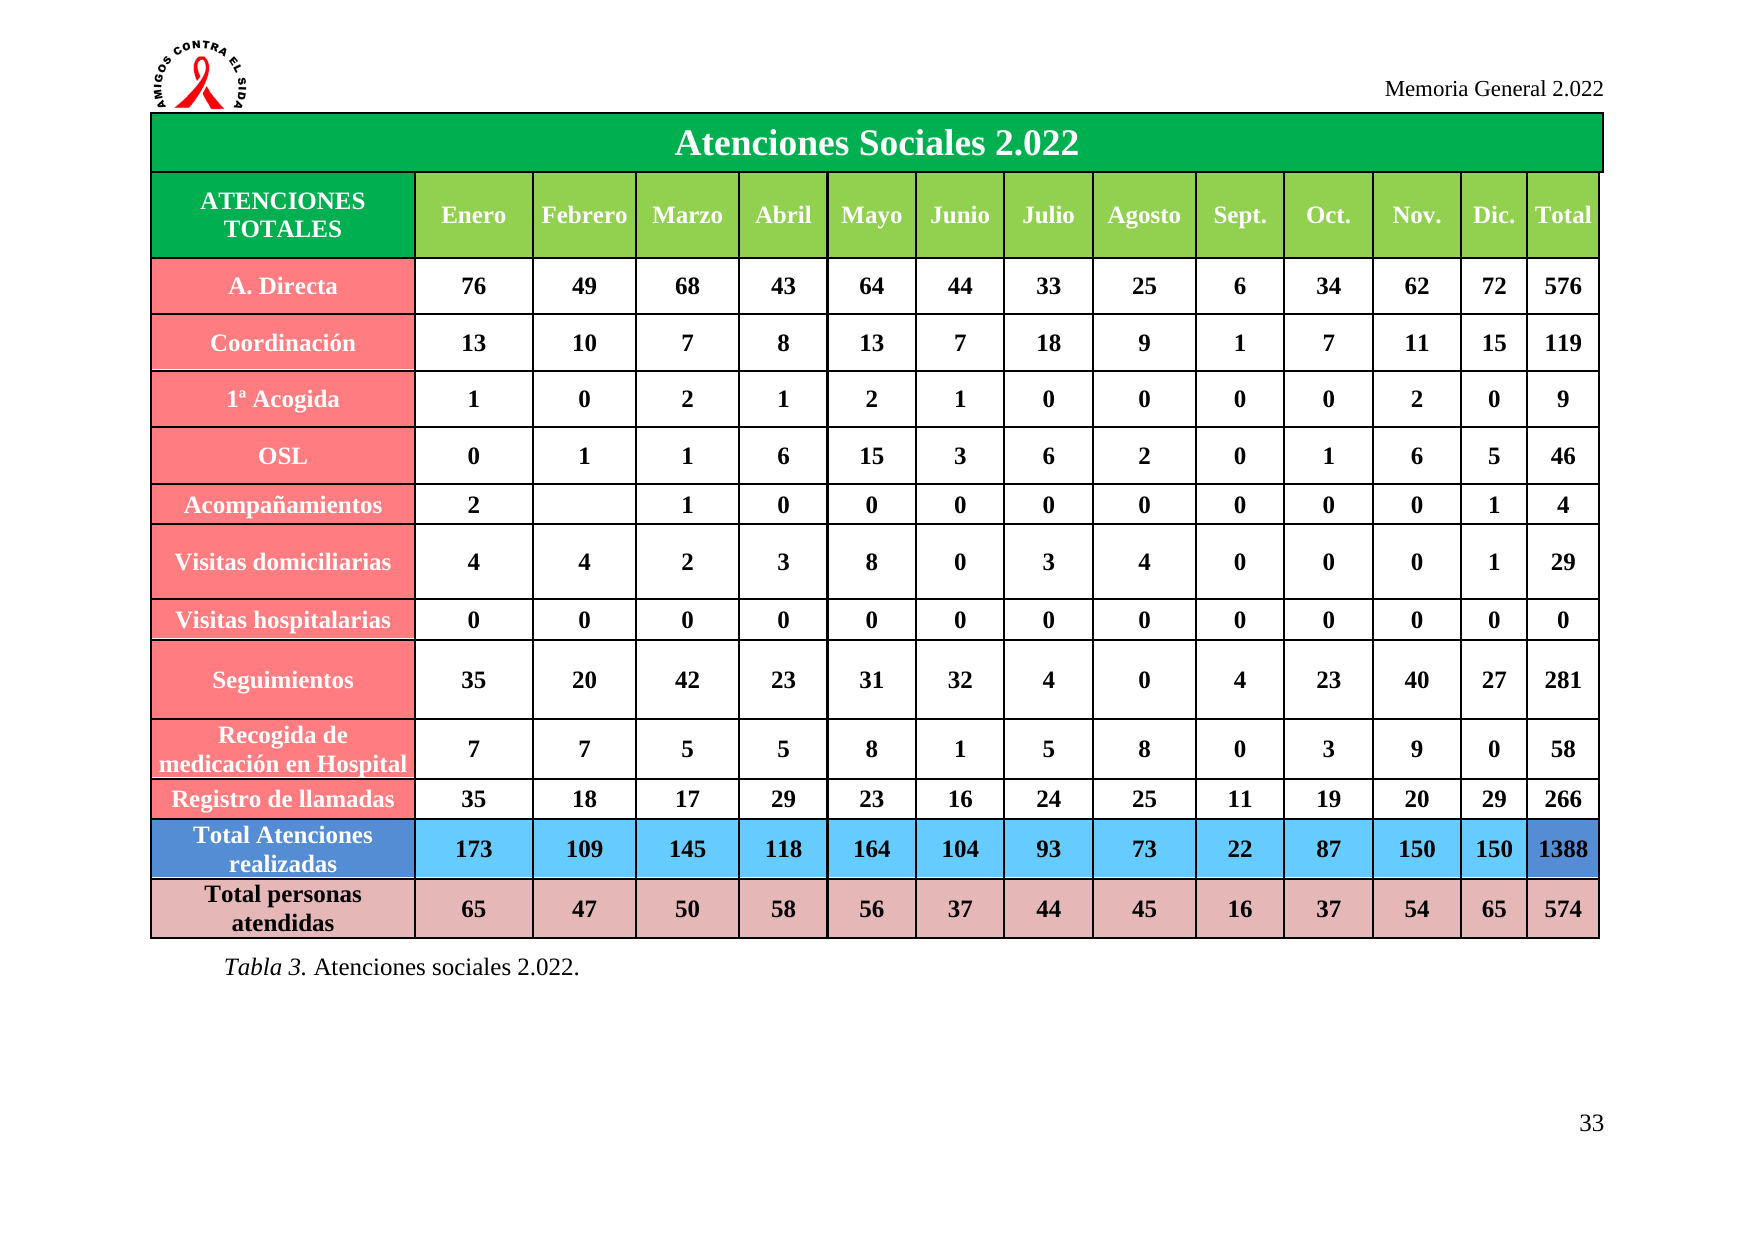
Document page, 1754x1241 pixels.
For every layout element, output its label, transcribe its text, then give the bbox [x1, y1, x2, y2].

table_cell 62 [1374, 259, 1460, 313]
table_cell 3 [1005, 525, 1092, 598]
table_cell 68 [637, 259, 738, 313]
table_cell 56 [829, 880, 915, 937]
table_cell 0 [1005, 485, 1092, 523]
table_cell 8 [740, 315, 826, 369]
table_cell 0 [740, 600, 826, 638]
table_cell 150 [1462, 820, 1526, 877]
table_cell 20 [1374, 780, 1460, 818]
table_cell 266 [1528, 780, 1598, 818]
table_cell Recogida de medicación en Hospital [152, 720, 414, 777]
table_cell 3 [1285, 720, 1372, 777]
table_cell 4 [416, 525, 532, 598]
table_cell Agosto [1094, 173, 1195, 257]
table_cell 1 [740, 372, 826, 426]
table_cell 5 [1005, 720, 1092, 777]
table_cell 7 [416, 720, 532, 777]
table_cell 0 [1094, 600, 1195, 638]
table_cell 72 [1462, 259, 1526, 313]
table_cell 23 [1285, 641, 1372, 718]
table_cell 2 [829, 372, 915, 426]
table_cell Total personas atendidas [152, 880, 414, 937]
table_cell 104 [917, 820, 1003, 877]
table_cell 0 [416, 600, 532, 638]
table_cell 13 [829, 315, 915, 369]
table_cell 18 [1005, 315, 1092, 369]
table_cell 5 [1462, 428, 1526, 483]
table_cell 5 [740, 720, 826, 777]
table_cell 50 [637, 880, 738, 937]
table_cell 0 [917, 485, 1003, 523]
table_cell 1 [1462, 525, 1526, 598]
table_cell 1 [1197, 315, 1283, 369]
table_cell 7 [1285, 315, 1372, 369]
table_cell 40 [1374, 641, 1460, 718]
table_cell 1 [917, 720, 1003, 777]
table_cell 19 [1285, 780, 1372, 818]
table_cell 31 [829, 641, 915, 718]
table_cell 0 [829, 600, 915, 638]
table_cell 42 [637, 641, 738, 718]
table_cell 6 [1197, 259, 1283, 313]
table_cell 0 [1528, 600, 1598, 638]
table_cell 47 [534, 880, 635, 937]
table_cell 0 [534, 372, 635, 426]
table_cell Julio [1005, 173, 1092, 257]
table_cell 0 [534, 600, 635, 638]
table_cell 4 [1094, 525, 1195, 598]
table_cell Mayo [829, 173, 915, 257]
table_cell Visitas domiciliarias [152, 525, 414, 598]
table_cell 4 [1005, 641, 1092, 718]
table_cell 93 [1005, 820, 1092, 877]
table_cell 164 [829, 820, 915, 877]
table_cell 35 [416, 641, 532, 718]
table_cell 65 [1462, 880, 1526, 937]
table_cell Dic. [1462, 173, 1526, 257]
table_cell 37 [1285, 880, 1372, 937]
table_cell Nov. [1374, 173, 1460, 257]
table_cell 0 [1285, 485, 1372, 523]
table_cell 4 [1528, 485, 1598, 523]
table_cell 109 [534, 820, 635, 877]
table_cell 32 [917, 641, 1003, 718]
table_cell 5 [637, 720, 738, 777]
table_cell 0 [1197, 485, 1283, 523]
table_cell 15 [829, 428, 915, 483]
table_cell 7 [534, 720, 635, 777]
table_cell 8 [1094, 720, 1195, 777]
table_cell 29 [1462, 780, 1526, 818]
table_cell 25 [1094, 780, 1195, 818]
table_cell 45 [1094, 880, 1195, 937]
table_cell 37 [917, 880, 1003, 937]
table_cell 10 [534, 315, 635, 369]
table_cell 7 [917, 315, 1003, 369]
table_cell 0 [1094, 485, 1195, 523]
table_cell 281 [1528, 641, 1598, 718]
table_cell 25 [1094, 259, 1195, 313]
table_cell 0 [637, 600, 738, 638]
table_cell 6 [1374, 428, 1460, 483]
table_cell 1 [1462, 485, 1526, 523]
table_cell 0 [1005, 600, 1092, 638]
table_cell 0 [740, 485, 826, 523]
table_cell 11 [1374, 315, 1460, 369]
text Tabla 3. Atenciones sociales 2.022. [150, 952, 1604, 980]
table_cell 49 [534, 259, 635, 313]
table_cell 574 [1528, 880, 1598, 937]
table_header Atenciones Sociales 2.022 [152, 114, 1602, 171]
table_cell 0 [1094, 641, 1195, 718]
table_cell 0 [1197, 525, 1283, 598]
table_cell 9 [1528, 372, 1598, 426]
table_cell 43 [740, 259, 826, 313]
table_cell Total Atenciones realizadas [152, 820, 414, 877]
table_cell 0 [917, 600, 1003, 638]
table_cell 76 [416, 259, 532, 313]
table_cell Visitas hospitalarias [152, 600, 414, 638]
table_cell 58 [740, 880, 826, 937]
table_cell 23 [740, 641, 826, 718]
table_cell 6 [740, 428, 826, 483]
table_cell 23 [829, 780, 915, 818]
table_cell 0 [1005, 372, 1092, 426]
table_cell 73 [1094, 820, 1195, 877]
table_cell 29 [740, 780, 826, 818]
table_cell 54 [1374, 880, 1460, 937]
table_cell 16 [1197, 880, 1283, 937]
table_cell 2 [1094, 428, 1195, 483]
table_cell 22 [1197, 820, 1283, 877]
table_cell 8 [829, 525, 915, 598]
table_cell 46 [1528, 428, 1598, 483]
table_cell 44 [917, 259, 1003, 313]
table_cell 44 [1005, 880, 1092, 937]
table_cell 2 [416, 485, 532, 523]
table_cell 4 [534, 525, 635, 598]
table_cell 24 [1005, 780, 1092, 818]
table_cell 33 [1005, 259, 1092, 313]
table_cell 87 [1285, 820, 1372, 877]
table_cell 17 [637, 780, 738, 818]
table_cell 7 [637, 315, 738, 369]
table_cell OSL [152, 428, 414, 483]
table_cell 16 [917, 780, 1003, 818]
table_cell 1 [416, 372, 532, 426]
table_cell 6 [1005, 428, 1092, 483]
table_cell 2 [637, 372, 738, 426]
table_cell 119 [1528, 315, 1598, 369]
table_cell 150 [1374, 820, 1460, 877]
table_cell ATENCIONES TOTALES [152, 173, 414, 257]
table_cell 0 [1197, 428, 1283, 483]
table_cell 0 [1285, 600, 1372, 638]
table_cell 0 [416, 428, 532, 483]
table_cell 0 [1094, 372, 1195, 426]
table_cell Febrero [534, 173, 635, 257]
table_cell 0 [917, 525, 1003, 598]
table_cell 9 [1094, 315, 1195, 369]
table_cell Junio [917, 173, 1003, 257]
table_cell Sept. [1197, 173, 1283, 257]
table_cell 118 [740, 820, 826, 877]
table_cell Acompañamientos [152, 485, 414, 523]
table_cell 0 [1462, 600, 1526, 638]
table_cell 0 [1374, 600, 1460, 638]
table_cell 576 [1528, 259, 1598, 313]
table_cell 0 [829, 485, 915, 523]
table_cell 0 [1197, 372, 1283, 426]
table_cell 0 [1462, 720, 1526, 777]
table_cell 11 [1197, 780, 1283, 818]
table_cell Enero [416, 173, 532, 257]
table_cell 2 [637, 525, 738, 598]
table_cell 173 [416, 820, 532, 877]
table_cell 1ª Acogida [152, 372, 414, 426]
table_cell 0 [1197, 720, 1283, 777]
table_cell 15 [1462, 315, 1526, 369]
table_cell 35 [416, 780, 532, 818]
table_cell Total [1528, 173, 1598, 257]
table_cell 0 [1197, 600, 1283, 638]
table_cell Marzo [637, 173, 738, 257]
table_cell A. Directa [152, 259, 414, 313]
table_cell 64 [829, 259, 915, 313]
table_cell 145 [637, 820, 738, 877]
table_cell 0 [1462, 372, 1526, 426]
table_cell 8 [829, 720, 915, 777]
table_cell 18 [534, 780, 635, 818]
table_cell 58 [1528, 720, 1598, 777]
table_cell 13 [416, 315, 532, 369]
table_cell 1388 [1528, 820, 1598, 877]
table_cell Seguimientos [152, 641, 414, 718]
table_cell 2 [1374, 372, 1460, 426]
table_cell 9 [1374, 720, 1460, 777]
table_cell 3 [740, 525, 826, 598]
table_cell 0 [1285, 372, 1372, 426]
table_cell 34 [1285, 259, 1372, 313]
table_cell 29 [1528, 525, 1598, 598]
table_cell Oct. [1285, 173, 1372, 257]
table_cell 0 [1374, 525, 1460, 598]
table_cell Registro de llamadas [152, 780, 414, 818]
table_cell 20 [534, 641, 635, 718]
table_cell 0 [1374, 485, 1460, 523]
table_cell 1 [534, 428, 635, 483]
table_cell 4 [1197, 641, 1283, 718]
table_cell 1 [1285, 428, 1372, 483]
table_cell 1 [637, 428, 738, 483]
table_cell Abril [740, 173, 826, 257]
table_cell 65 [416, 880, 532, 937]
table_cell 1 [637, 485, 738, 523]
table_cell 0 [1285, 525, 1372, 598]
table_cell 1 [917, 372, 1003, 426]
table_cell Coordinación [152, 315, 414, 369]
table_cell 27 [1462, 641, 1526, 718]
table_cell 3 [917, 428, 1003, 483]
table_cell [534, 485, 635, 523]
